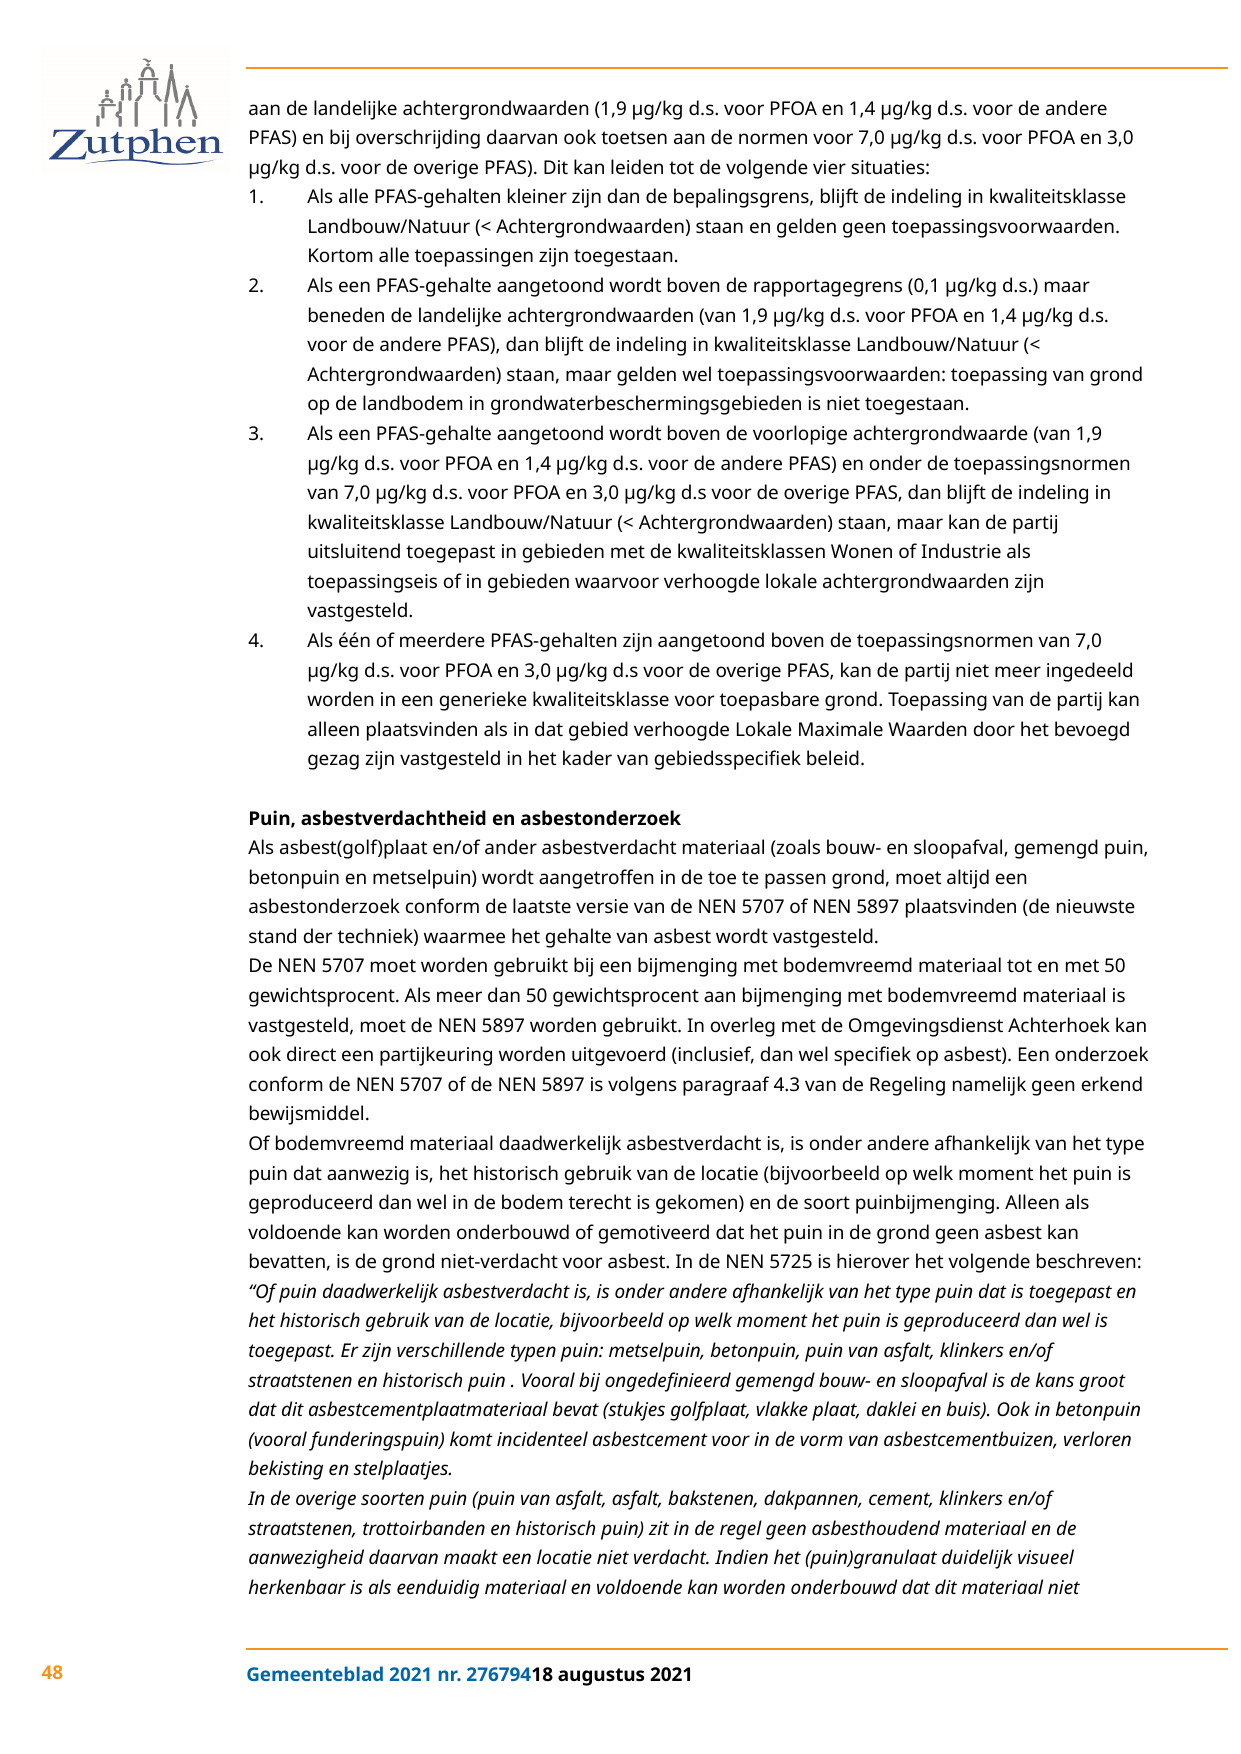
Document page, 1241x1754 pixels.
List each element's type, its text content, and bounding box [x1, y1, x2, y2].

list Als een PFAS-gehalte aangetoond wordt boven de rapportagegrens (0,1 µg/kg d.s.) maar beneden de landelijke achtergrondwaarden (van 1,9 µg/kg d.s. voor PFOA en 1,4 µg/kg d.s. voor de andere PFAS), dan blijft de indeling in kwaliteitsklasse Landbouw/Natuur (< Achtergrondwaarden) staan, maar gelden wel toepassingsvoorwaarden: toepassing van grond op de landbodem in grondwaterbeschermingsgebieden is niet toegestaan. [248, 272, 1152, 416]
text In de overige soorten puin (puin van asfalt, asfalt, bakstenen, dakpannen, cement, klinkers en/of straatstenen, trottoirbanden en historisch puin) zit in de regel geen asbesthoudend materiaal en de aanwezigheid daarvan maakt een locatie niet verdacht. Indien het (puin)granulaat duidelijk visueel herkenbaar is als eenduidig materiaal en voldoende kan worden onderbouwd dat dit materiaal niet [248, 1485, 1152, 1600]
picture [41, 47, 231, 172]
text Als asbest(golf)plaat en/of ander asbestverdacht materiaal (zoals bouw- en sloopafval, gemengd puin, betonpuin en metselpuin) wordt aangetroffen in de toe te passen grond, moet altijd een asbestonderzoek conform de laatste versie van de NEN 5707 of NEN 5897 plaatsvinden (de nieuwste stand der techniek) waarmee het gehalte van asbest wordt vastgesteld. [248, 834, 1152, 949]
text aan de landelijke achtergrondwaarden (1,9 µg/kg d.s. voor PFOA en 1,4 µg/kg d.s. voor de andere PFAS) en bij overschrijding daarvan ook toetsen aan de normen voor 7,0 µg/kg d.s. voor PFOA en 3,0 µg/kg d.s. voor de overige PFAS). Dit kan leiden tot de volgende vier situaties: [248, 95, 1152, 180]
list Als alle PFAS-gehalten kleiner zijn dan de bepalingsgrens, blijft de indeling in kwaliteitsklasse Landbouw/Natuur (< Achtergrondwaarden) staan en gelden geen toepassingsvoorwaarden. Kortom alle toepassingen zijn toegestaan. [248, 183, 1152, 268]
list Als één of meerdere PFAS-gehalten zijn aangetoond boven de toepassingsnormen van 7,0 µg/kg d.s. voor PFOA en 3,0 µg/kg d.s voor de overige PFAS, kan de partij niet meer ingedeeld worden in een generieke kwaliteitsklasse voor toepasbare grond. Toepassing van de partij kan alleen plaatsvinden als in dat gebied verhoogde Lokale Maximale Waarden door het bevoegd gezag zijn vastgesteld in het kader van gebiedsspecifiek beleid. [248, 627, 1152, 771]
list Als een PFAS-gehalte aangetoond wordt boven de voorlopige achtergrondwaarde (van 1,9 µg/kg d.s. voor PFOA en 1,4 µg/kg d.s. voor de andere PFAS) en onder de toepassingsnormen van 7,0 µg/kg d.s. voor PFOA en 3,0 µg/kg d.s voor de overige PFAS, dan blijft de indeling in kwaliteitsklasse Landbouw/Natuur (< Achtergrondwaarden) staan, maar kan de partij uitsluitend toegepast in gebieden met de kwaliteitsklassen Wonen of Industrie als toepassingseis of in gebieden waarvoor verhoogde lokale achtergrondwaarden zijn vastgesteld. [248, 420, 1152, 623]
text Of bodemvreemd materiaal daadwerkelijk asbestverdacht is, is onder andere afhankelijk van het type puin dat aanwezig is, het historisch gebruik van de locatie (bijvoorbeeld op welk moment het puin is geproduceerd dan wel in de bodem terecht is gekomen) en de soort puinbijmenging. Alleen als voldoende kan worden onderbouwd of gemotiveerd dat het puin in de grond geen asbest kan bevatten, is de grond niet-verdacht voor asbest. In de NEN 5725 is hierover het volgende beschreven: [248, 1130, 1152, 1274]
text “Of puin daadwerkelijk asbestverdacht is, is onder andere afhankelijk van het type puin dat is toegepast en het historisch gebruik van de locatie, bijvoorbeeld op welk moment het puin is geproduceerd dan wel is toegepast. Er zijn verschillende typen puin: metselpuin, betonpuin, puin van asfalt, klinkers en/of straatstenen en historisch puin . Vooral bij ongedefinieerd gemengd bouw‐ en sloopafval is de kans groot dat dit asbestcementplaatmateriaal bevat (stukjes golfplaat, vlakke plaat, daklei en buis). Ook in betonpuin (vooral funderingspuin) komt incidenteel asbestcement voor in de vorm van asbestcementbuizen, verloren bekisting en stelplaatjes. [248, 1278, 1152, 1481]
text Puin, asbestverdachtheid en asbestonderzoek [248, 805, 1152, 831]
text De NEN 5707 moet worden gebruikt bij een bijmenging met bodemvreemd materiaal tot en met 50 gewichtsprocent. Als meer dan 50 gewichtsprocent aan bijmenging met bodemvreemd materiaal is vastgesteld, moet de NEN 5897 worden gebruikt. In overleg met de Omgevingsdienst Achterhoek kan ook direct een partijkeuring worden uitgevoerd (inclusief, dan wel specifiek op asbest). Een onderzoek conform de NEN 5707 of de NEN 5897 is volgens paragraaf 4.3 van de Regeling namelijk geen erkend bewijsmiddel. [248, 953, 1152, 1126]
